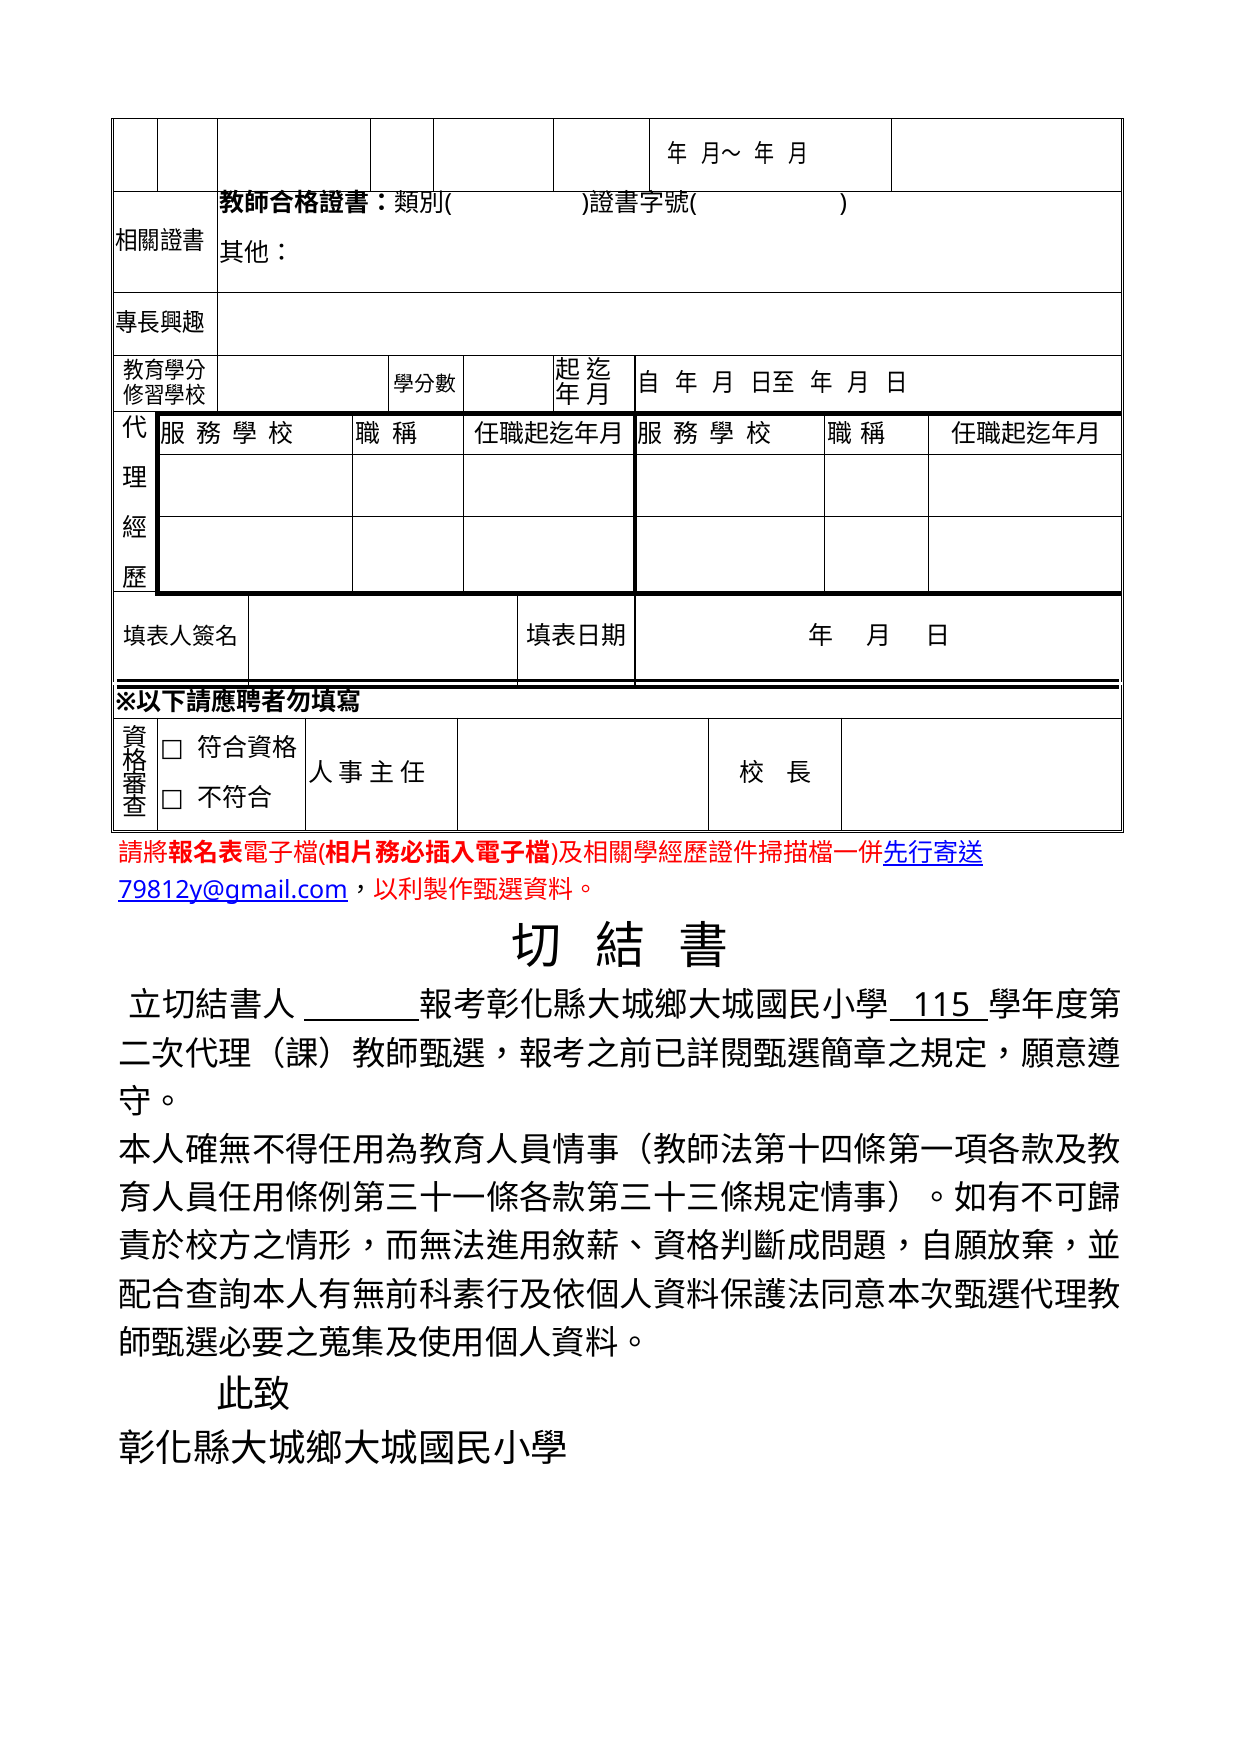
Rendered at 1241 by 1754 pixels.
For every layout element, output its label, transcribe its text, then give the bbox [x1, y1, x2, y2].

table_cell [160, 455, 352, 516]
table_cell [464, 356, 553, 411]
table_cell 學分數 [389, 356, 463, 411]
table_cell [434, 119, 553, 191]
table_cell 校 長 [709, 719, 841, 830]
table_cell [637, 455, 824, 516]
table_cell [929, 517, 1121, 591]
table_cell 相關證書 [114, 192, 217, 292]
table_cell 年 月 日 [636, 596, 1121, 679]
table_cell [218, 356, 388, 411]
table_cell 專長興趣 [114, 293, 217, 355]
table_cell [929, 455, 1121, 516]
table_cell [158, 119, 217, 191]
table_cell 年 月～ 年 月 [650, 119, 891, 191]
table_cell 教師合格證書：類別( )證書字號( ) 其他： [218, 192, 1121, 292]
text 此致 [118, 1364, 1122, 1418]
table_cell 代 理 經 歷 [114, 412, 155, 591]
table_cell 自 年 月 日至 年 月 日 [636, 356, 1121, 411]
table_cell 任職起迄年月 [929, 416, 1121, 454]
table_cell [371, 119, 433, 191]
table_cell [249, 596, 517, 679]
table_cell [458, 719, 708, 830]
table_cell [842, 719, 1121, 830]
text 請將報名表電子檔(相片務必插入電子檔)及相關學經歷證件掃描檔一併先行寄送79812y@gmail.com，以利製作甄選資料。 [118, 833, 1122, 905]
table_cell 職 稱 [353, 416, 463, 454]
text 立切結書人 報考彰化縣大城鄉大城國民小學 115 學年度第二次代理（課）教師甄選，報考之前已詳閱甄選簡章之規定，願意遵守。 [118, 978, 1122, 1123]
table_cell 職 稱 [825, 416, 928, 454]
table_cell [464, 517, 633, 591]
table_cell 人 事 主 任 [306, 719, 457, 830]
table_cell [825, 455, 928, 516]
table_cell 填表人簽名 [114, 592, 248, 679]
table_cell 填表日期 [518, 596, 634, 679]
table_cell [218, 293, 1121, 355]
table_cell [554, 119, 649, 191]
text 切 結 書 [118, 905, 1122, 978]
table_cell [825, 517, 928, 591]
table_cell [353, 517, 463, 591]
table_cell 符合資格 不符合 [158, 719, 305, 830]
table_cell 資 格 審 查 [114, 719, 157, 830]
table_cell 教育學分 修習學校 [114, 356, 217, 411]
table_cell 起 迄 年 月 [554, 356, 634, 411]
table_cell ※以下請應聘者勿填寫 [113, 679, 1123, 718]
table_cell 服 務 學 校 [637, 416, 824, 454]
text 彰化縣大城鄉大城國民小學 [118, 1418, 1122, 1472]
table_cell [637, 517, 824, 591]
table_cell [218, 119, 370, 191]
table_cell [353, 455, 463, 516]
table_cell 服 務 學 校 [160, 416, 352, 454]
table_cell 任職起迄年月 [464, 416, 633, 454]
table_cell [464, 455, 633, 516]
table_cell [160, 517, 352, 591]
text 本人確無不得任用為教育人員情事（教師法第十四條第一項各款及教育人員任用條例第三十一條各款第三十三條規定情事）。如有不可歸責於校方之情形，而無法進用敘薪、資格判斷成問題，自願放棄，並配合查詢本人有無前科素行及依個人資料保護法同意本次甄選代理教師甄選必要之蒐集及使用個人資料。 [118, 1123, 1122, 1364]
